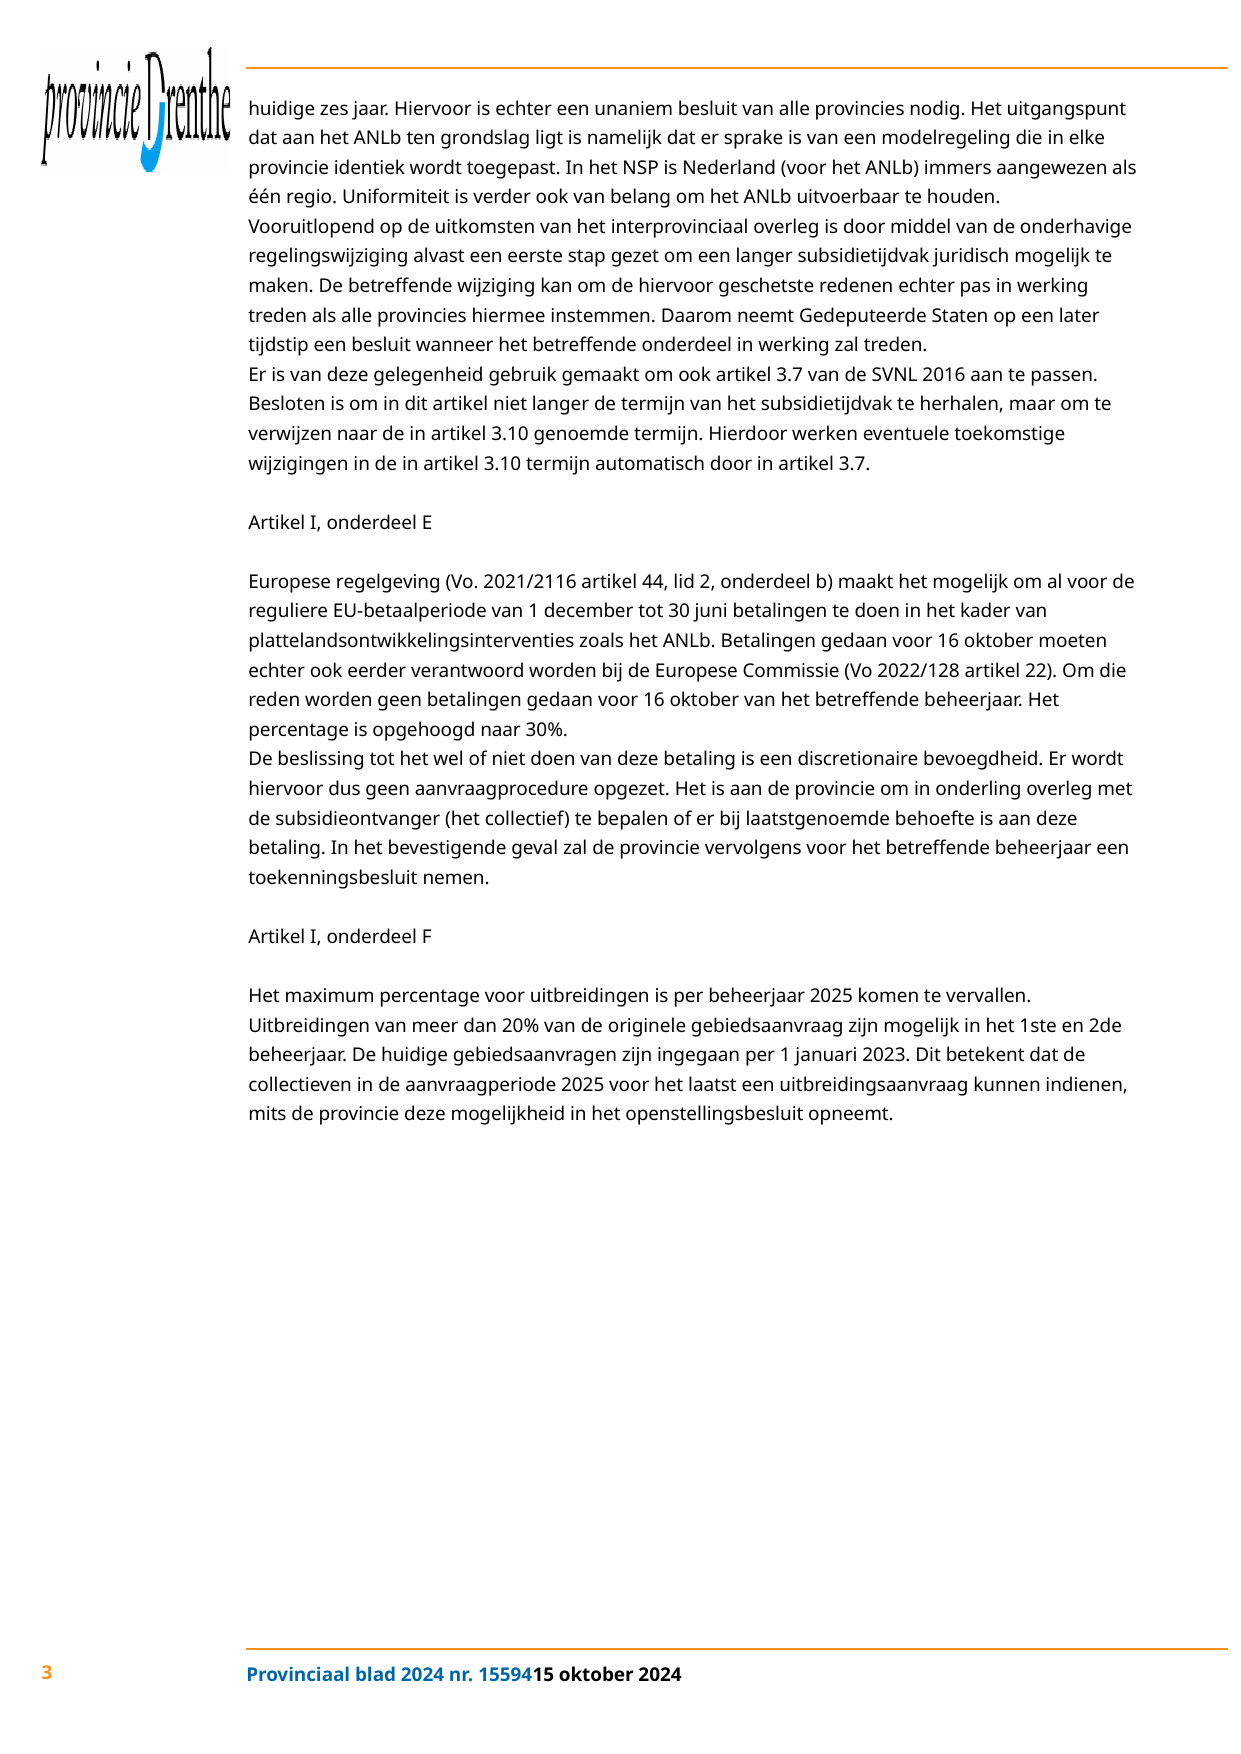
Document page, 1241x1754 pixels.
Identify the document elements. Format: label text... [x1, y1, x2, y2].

text De beslissing tot het wel of niet doen van deze betaling is een discretionaire bevoegdheid. Er wordt hiervoor dus geen aanvraagprocedure opgezet. Het is aan de provincie om in onderling overleg met de subsidieontvanger (het collectief) te bepalen of er bij laatstgenoemde behoefte is aan deze betaling. In het bevestigende geval zal de provincie vervolgens voor het betreffende beheerjaar een toekenningsbesluit nemen. [248, 746, 1152, 890]
text Vooruitlopend op de uitkomsten van het interprovinciaal overleg is door middel van de onderhavige regelingswijziging alvast een eerste stap gezet om een langer subsidietijdvak juridisch mogelijk te maken. De betreffende wijziging kan om de hiervoor geschetste redenen echter pas in werking treden als alle provincies hiermee instemmen. Daarom neemt Gedeputeerde Staten op een later tijdstip een besluit wanneer het betreffende onderdeel in werking zal treden. [248, 213, 1152, 357]
text huidige zes jaar. Hiervoor is echter een unaniem besluit van alle provincies nodig. Het uitgangspunt dat aan het ANLb ten grondslag ligt is namelijk dat er sprake is van een modelregeling die in elke provincie identiek wordt toegepast. In het NSP is Nederland (voor het ANLb) immers aangewezen als één regio. Uniformiteit is verder ook van belang om het ANLb uitvoerbaar te houden. [248, 95, 1152, 209]
picture [41, 47, 231, 172]
text Er is van deze gelegenheid gebruik gemaakt om ook artikel 3.7 van de SVNL 2016 aan te passen. Besloten is om in dit artikel niet langer de termijn van het subsidietijdvak te herhalen, maar om te verwijzen naar de in artikel 3.10 genoemde termijn. Hierdoor werken eventuele toekomstige wijzigingen in de in artikel 3.10 termijn automatisch door in artikel 3.7. [248, 361, 1152, 476]
text Artikel I, onderdeel F [248, 923, 1152, 949]
text Europese regelgeving (Vo. 2021/2116 artikel 44, lid 2, onderdeel b) maakt het mogelijk om al voor de reguliere EU-betaalperiode van 1 december tot 30 juni betalingen te doen in het kader van plattelandsontwikkelingsinterventies zoals het ANLb. Betalingen gedaan voor 16 oktober moeten echter ook eerder verantwoord worden bij de Europese Commissie (Vo 2022/128 artikel 22). Om die reden worden geen betalingen gedaan voor 16 oktober van het betreffende beheerjaar. Het percentage is opgehoogd naar 30%. [248, 568, 1152, 742]
text Artikel I, onderdeel E [248, 509, 1152, 535]
text Het maximum percentage voor uitbreidingen is per beheerjaar 2025 komen te vervallen. Uitbreidingen van meer dan 20% van de originele gebiedsaanvraag zijn mogelijk in het 1ste en 2de beheerjaar. De huidige gebiedsaanvragen zijn ingegaan per 1 januari 2023. Dit betekent dat de collectieven in de aanvraagperiode 2025 voor het laatst een uitbreidingsaanvraag kunnen indienen, mits de provincie deze mogelijkheid in het openstellingsbesluit opneemt. [248, 982, 1152, 1126]
